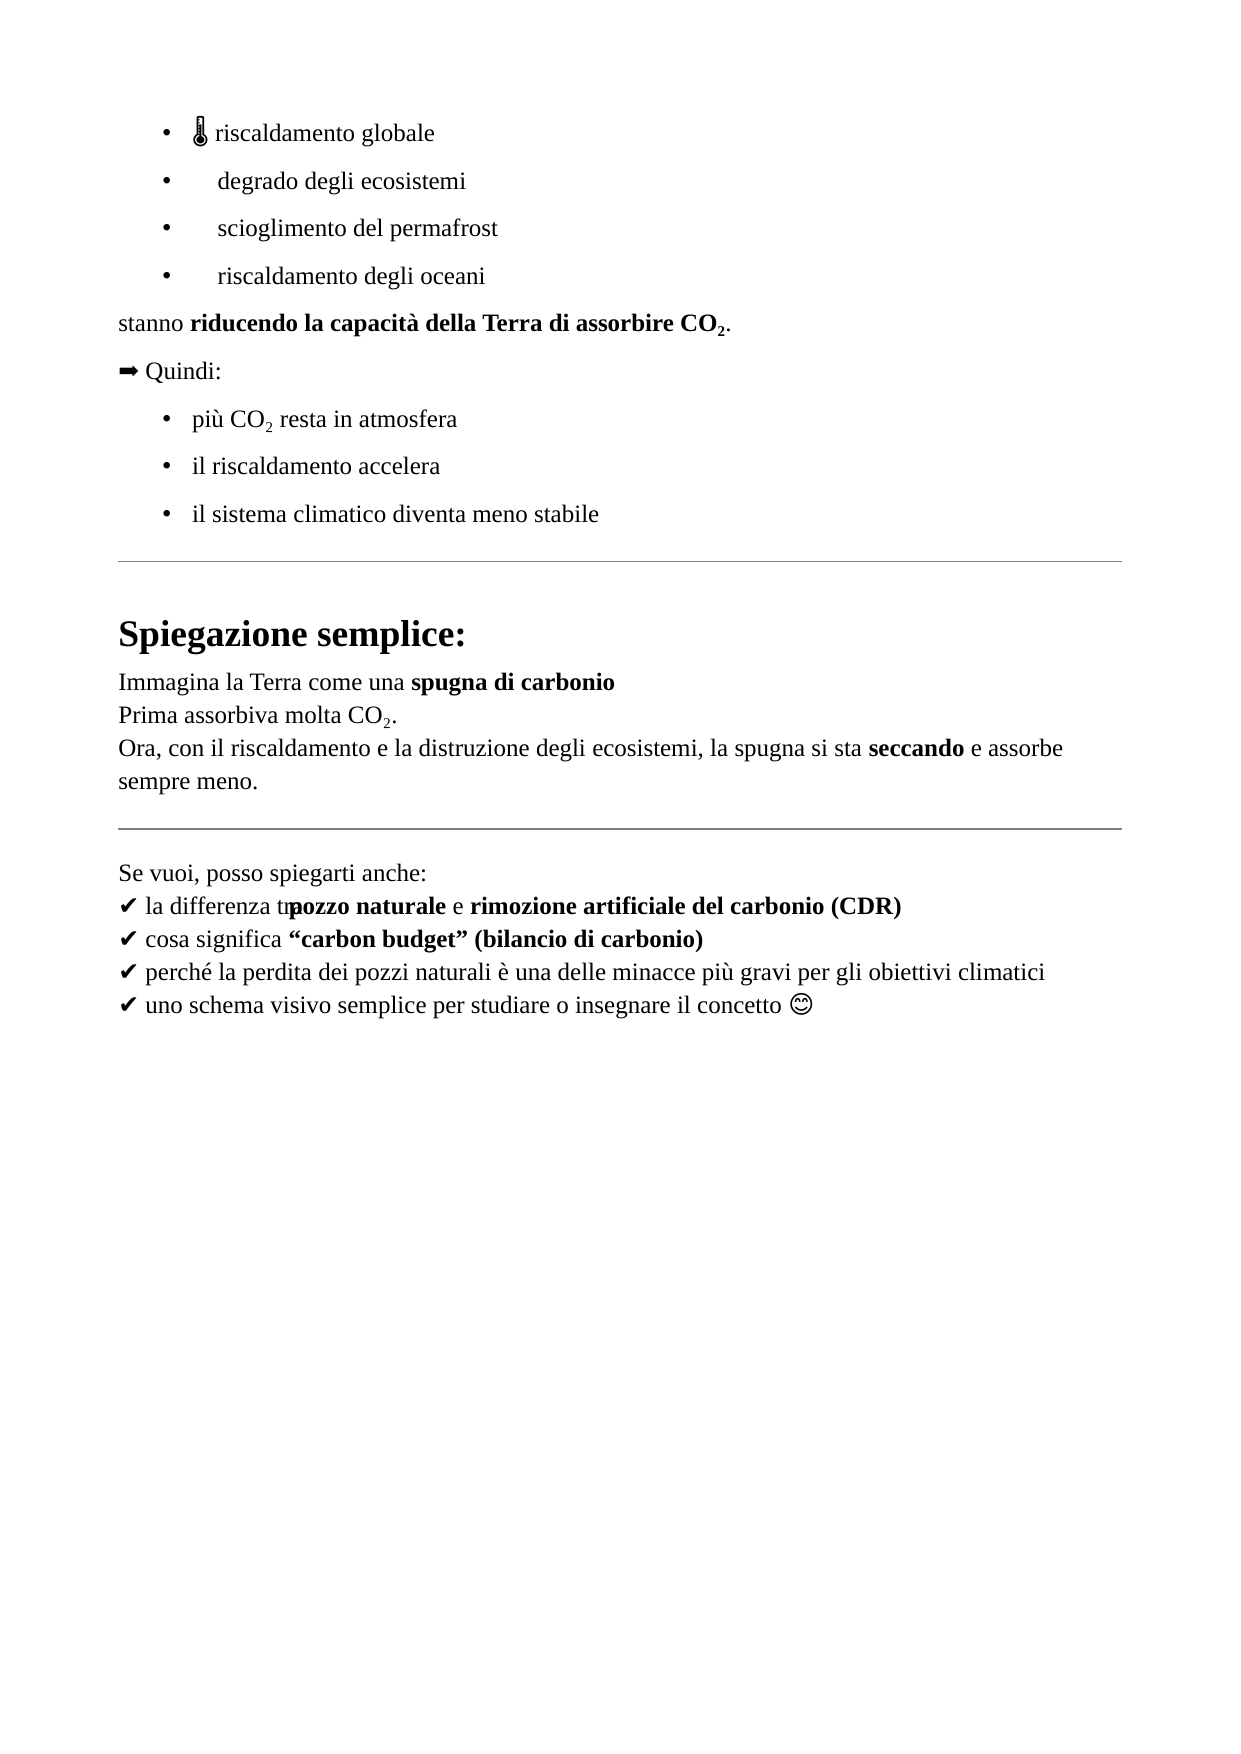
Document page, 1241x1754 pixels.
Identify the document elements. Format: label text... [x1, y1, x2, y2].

text stanno riducendo la capacità della Terra di assorbire CO₂. [118, 308, 1122, 337]
list il sistema climatico diventa meno stabile [162, 499, 1122, 528]
list il riscaldamento accelera [162, 451, 1122, 480]
list 🌡️ riscaldamento globale [162, 118, 1122, 147]
list più CO₂ resta in atmosfera [162, 404, 1122, 432]
text Immagina la Terra come una spugna di carbonio 🧽 Prima assorbiva molta CO₂. Ora, con il riscaldamento e la distruzione degli ecosistemi, la spugna si sta seccando e assorbe sempre meno. [118, 667, 1122, 795]
list 🌊 riscaldamento degli oceani [162, 261, 1122, 290]
list 🌱 degrado degli ecosistemi [162, 166, 1122, 194]
text ➡️ Quindi: [118, 356, 1122, 385]
text Se vuoi, posso spiegarti anche: ✔️ la differenza tra pozzo naturale e rimozione artificiale del carbonio (CDR) ✔️ cosa significa “carbon budget” (bilancio di carbonio) ✔️ perché la perdita dei pozzi naturali è una delle minacce più gravi per gli obiettivi climatici ✔️ uno schema visivo semplice per studiare o insegnare il concetto 😊 [118, 858, 1122, 1019]
subtitle Spiegazione semplice: [118, 612, 1122, 655]
list 🧊 scioglimento del permafrost [162, 213, 1122, 242]
